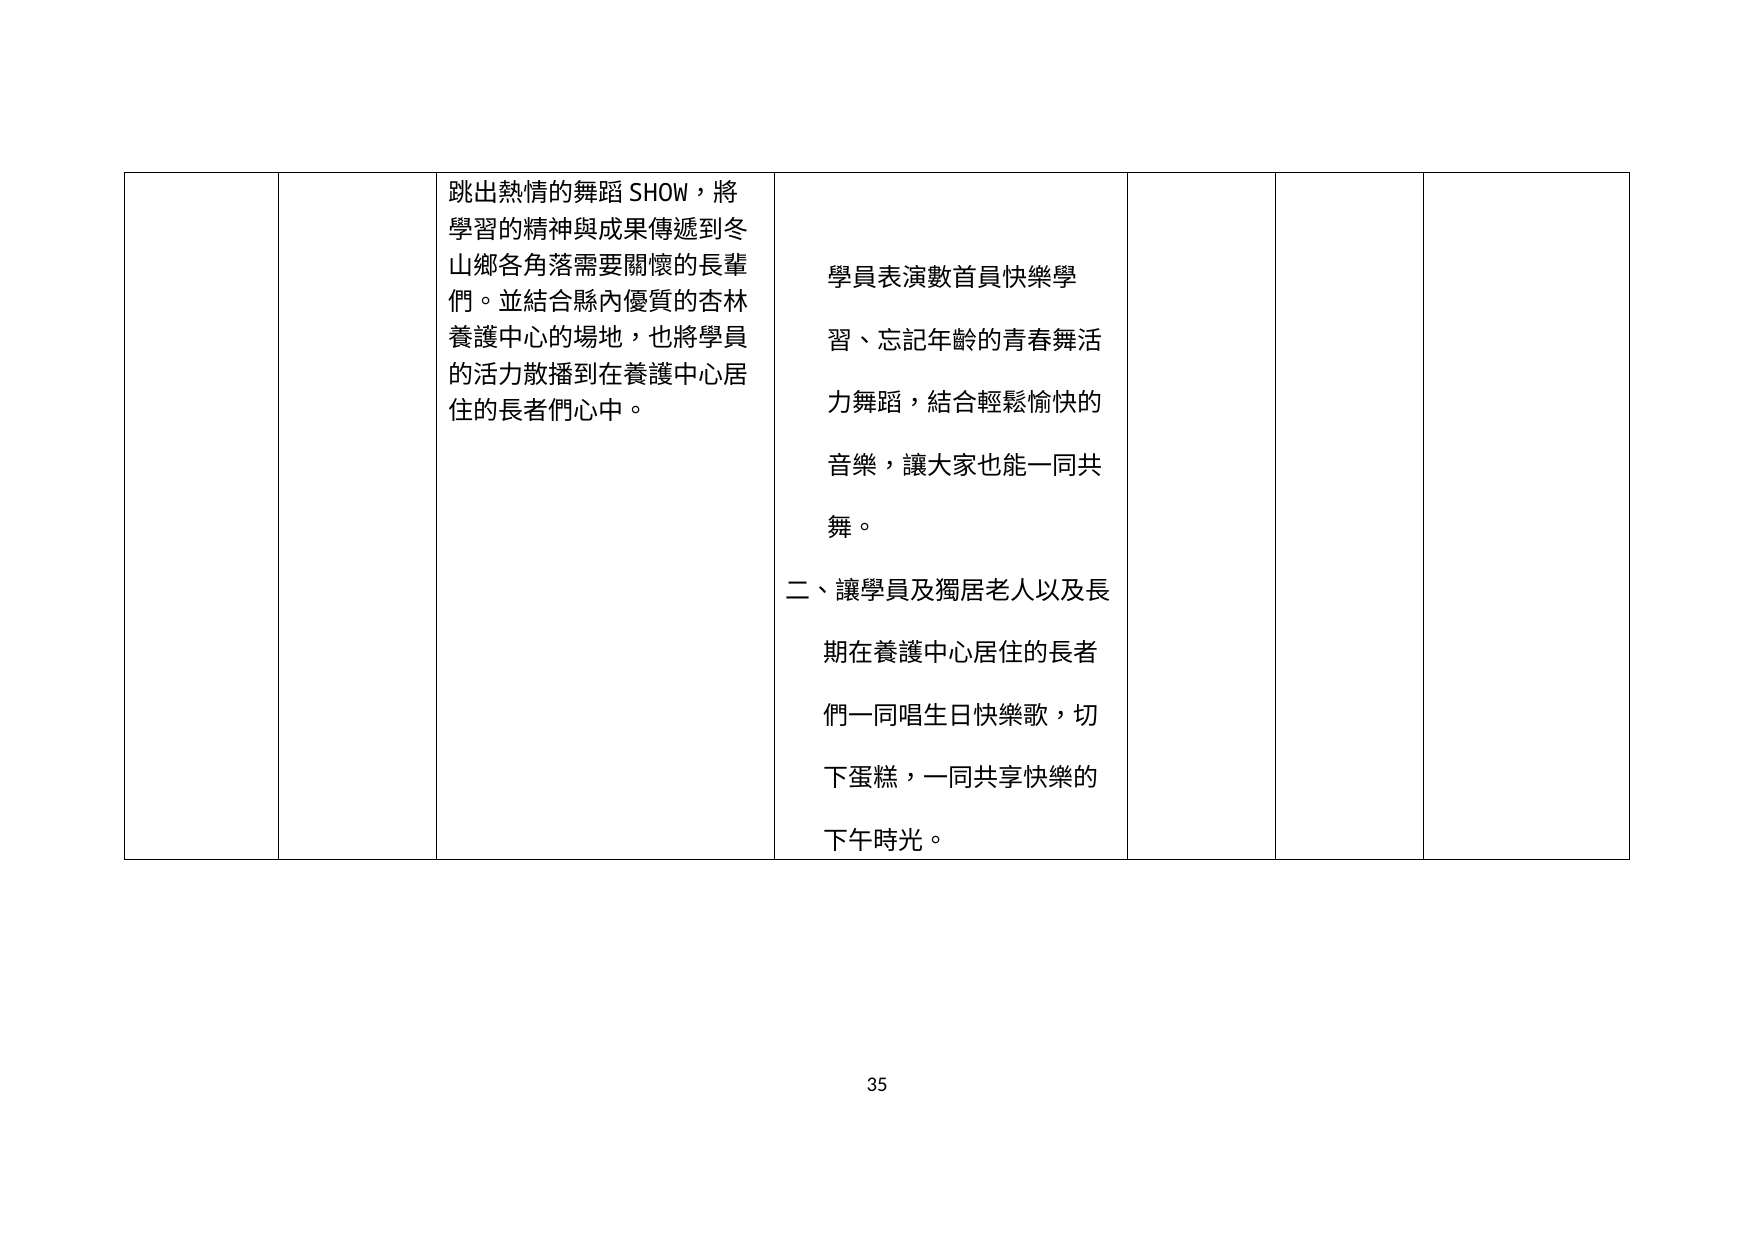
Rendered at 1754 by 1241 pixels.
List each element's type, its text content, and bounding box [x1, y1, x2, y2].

table_cell [1128, 173, 1275, 859]
table_cell [1276, 173, 1423, 859]
table_cell [1424, 173, 1629, 859]
table_cell 跳出熱情的舞蹈SHOW，將學習的精神與成果傳遞到冬山鄉各角落需要關懷的長輩們。並結合縣內優質的杏林養護中心的場地，也將學員的活力散播到在養護中心居住的長者們心中。 [437, 173, 774, 859]
table_cell 學員表演數首員快樂學習、忘記年齡的青春舞活力舞蹈，結合輕鬆愉快的音樂，讓大家也能一同共舞。 二、讓學員及獨居老人以及長期在養護中心居住的長者們一同唱生日快樂歌，切下蛋糕，一同共享快樂的下午時光。 [775, 173, 1127, 859]
table_cell [125, 173, 278, 859]
table_cell [279, 173, 436, 859]
